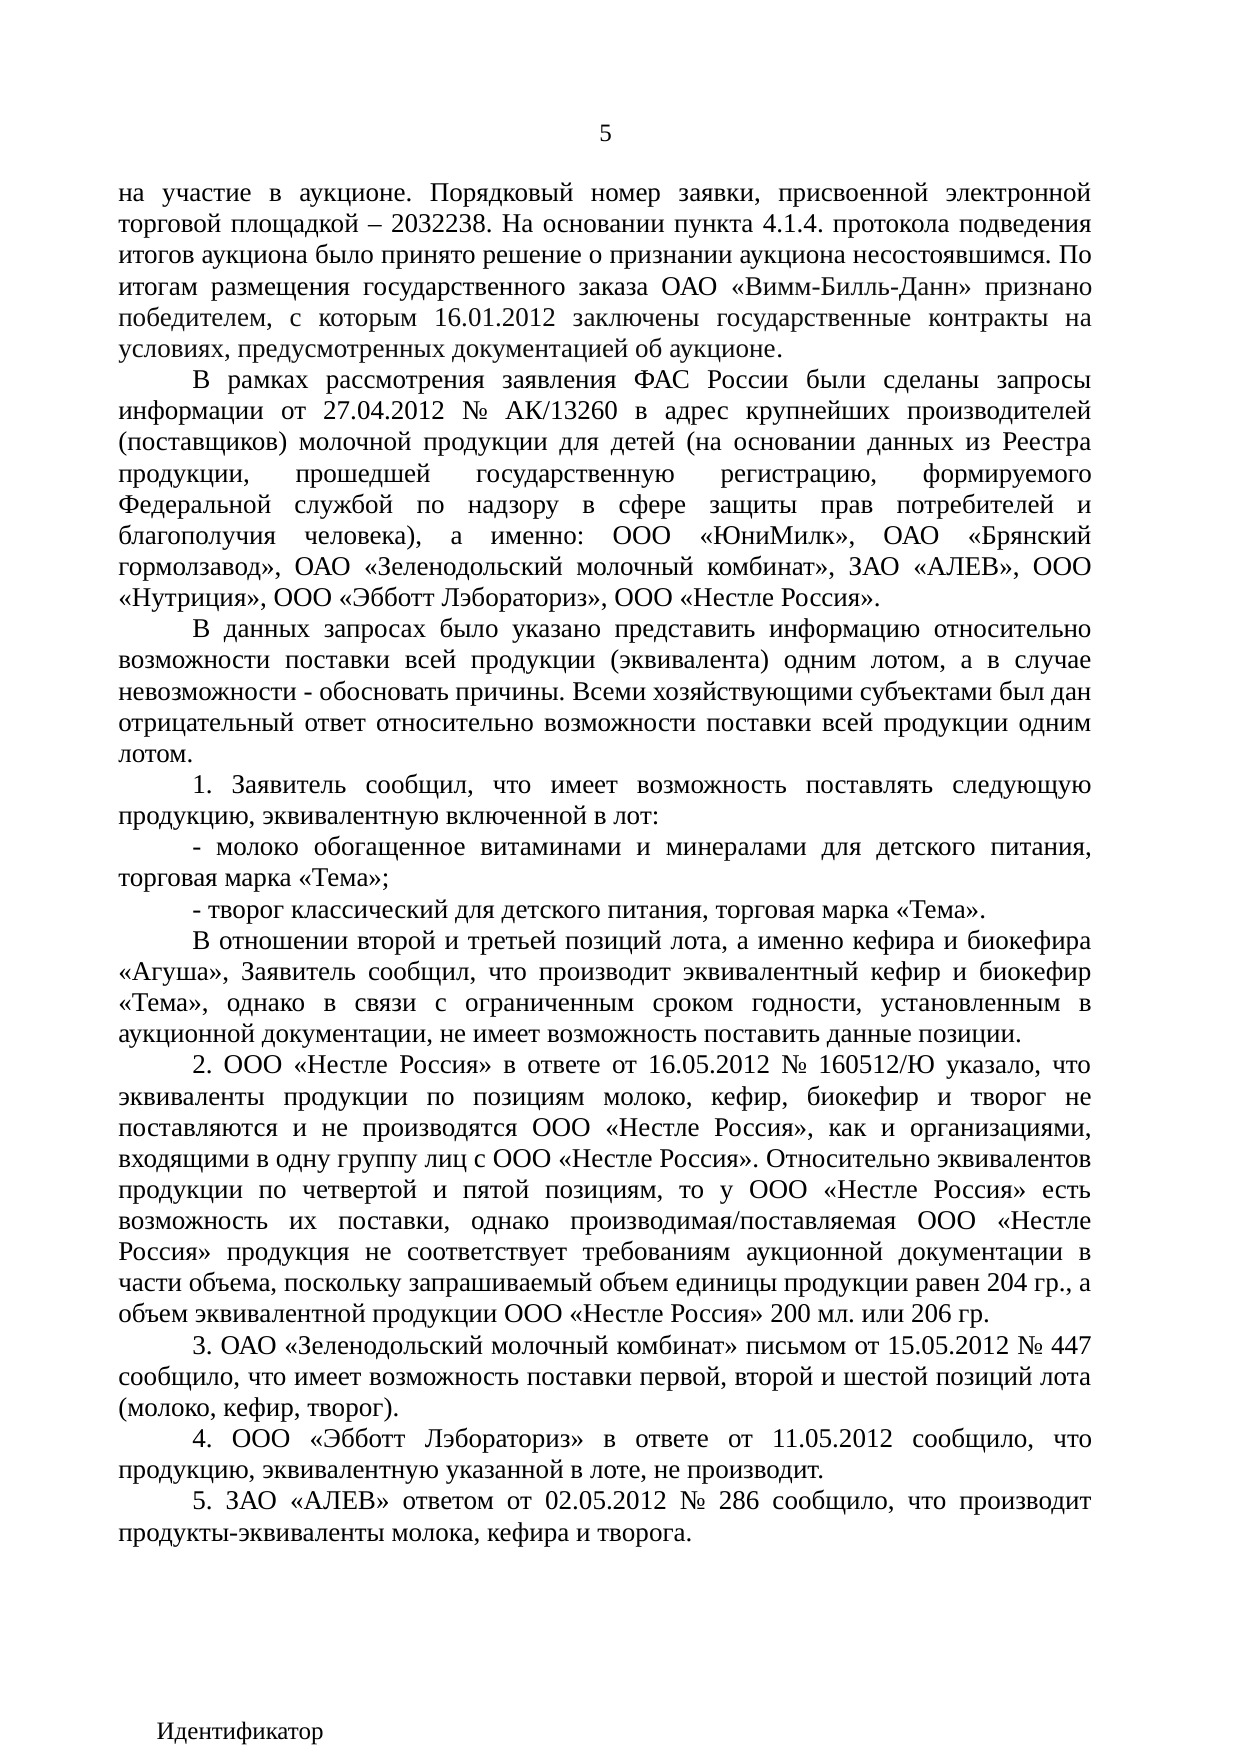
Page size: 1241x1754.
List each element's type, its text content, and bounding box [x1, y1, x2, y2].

text 3. ОАО «Зеленодольский молочный комбинат» письмом от 15.05.2012 № 447 сообщило, что имеет возможность поставки первой, второй и шестой позиций лота (молоко, кефир, творог). [118, 1329, 1093, 1422]
text В рамках рассмотрения заявления ФАС России были сделаны запросы информации от 27.04.2012 № АК/13260 в адрес крупнейших производителей (поставщиков) молочной продукции для детей (на основании данных из Реестра продукции, прошедшей государственную регистрацию, формируемого Федеральной службой по надзору в сфере защиты прав потребителей и благополучия человека), а именно: ООО «ЮниМилк», ОАО «Брянский гормолзавод», ОАО «Зеленодольский молочный комбинат», ЗАО «АЛЕВ», ООО «Нутриция», ООО «Эбботт Лэбораториз», ООО «Нестле Россия». [118, 363, 1093, 612]
text 1. Заявитель сообщил, что имеет возможность поставлять следующую продукцию, эквивалентную включенной в лот: [118, 768, 1093, 830]
text 2. ООО «Нестле Россия» в ответе от 16.05.2012 № 160512/Ю указало, что эквиваленты продукции по позициям молоко, кефир, биокефир и творог не поставляются и не производятся ООО «Нестле Россия», как и организациями, входящими в одну группу лиц с ООО «Нестле Россия». Относительно эквивалентов продукции по четвертой и пятой позициям, то у ООО «Нестле Россия» есть возможность их поставки, однако производимая/поставляемая ООО «Нестле Россия» продукция не соответствует требованиям аукционной документации в части объема, поскольку запрашиваемый объем единицы продукции равен 204 гр., а объем эквивалентной продукции ООО «Нестле Россия» 200 мл. или 206 гр. [118, 1048, 1093, 1329]
text - творог классический для детского питания, торговая марка «Тема». [118, 893, 1093, 924]
text В данных запросах было указано представить информацию относительно возможности поставки всей продукции (эквивалента) одним лотом, а в случае невозможности - обосновать причины. Всеми хозяйствующими субъектами был дан отрицательный ответ относительно возможности поставки всей продукции одним лотом. [118, 612, 1093, 768]
text 4. ООО «Эбботт Лэбораториз» в ответе от 11.05.2012 сообщило, что продукцию, эквивалентную указанной в лоте, не производит. [118, 1422, 1093, 1484]
text на участие в аукционе. Порядковый номер заявки, присвоенной электронной торговой площадкой – 2032238. На основании пункта 4.1.4. протокола подведения итогов аукциона было принято решение о признании аукциона несостоявшимся. По итогам размещения государственного заказа ОАО «Вимм-Билль-Данн» признано победителем, с которым 16.01.2012 заключены государственные контракты на условиях, предусмотренных документацией об аукционе. [118, 176, 1093, 363]
text В отношении второй и третьей позиций лота, а именно кефира и биокефира «Агуша», Заявитель сообщил, что производит эквивалентный кефир и биокефир «Тема», однако в связи с ограниченным сроком годности, установленным в аукционной документации, не имеет возможность поставить данные позиции. [118, 924, 1093, 1048]
text 5. ЗАО «АЛЕВ» ответом от 02.05.2012 № 286 сообщило, что производит продукты-эквиваленты молока, кефира и творога. [118, 1484, 1093, 1547]
text - молоко обогащенное витаминами и минералами для детского питания, торговая марка «Тема»; [118, 830, 1093, 893]
